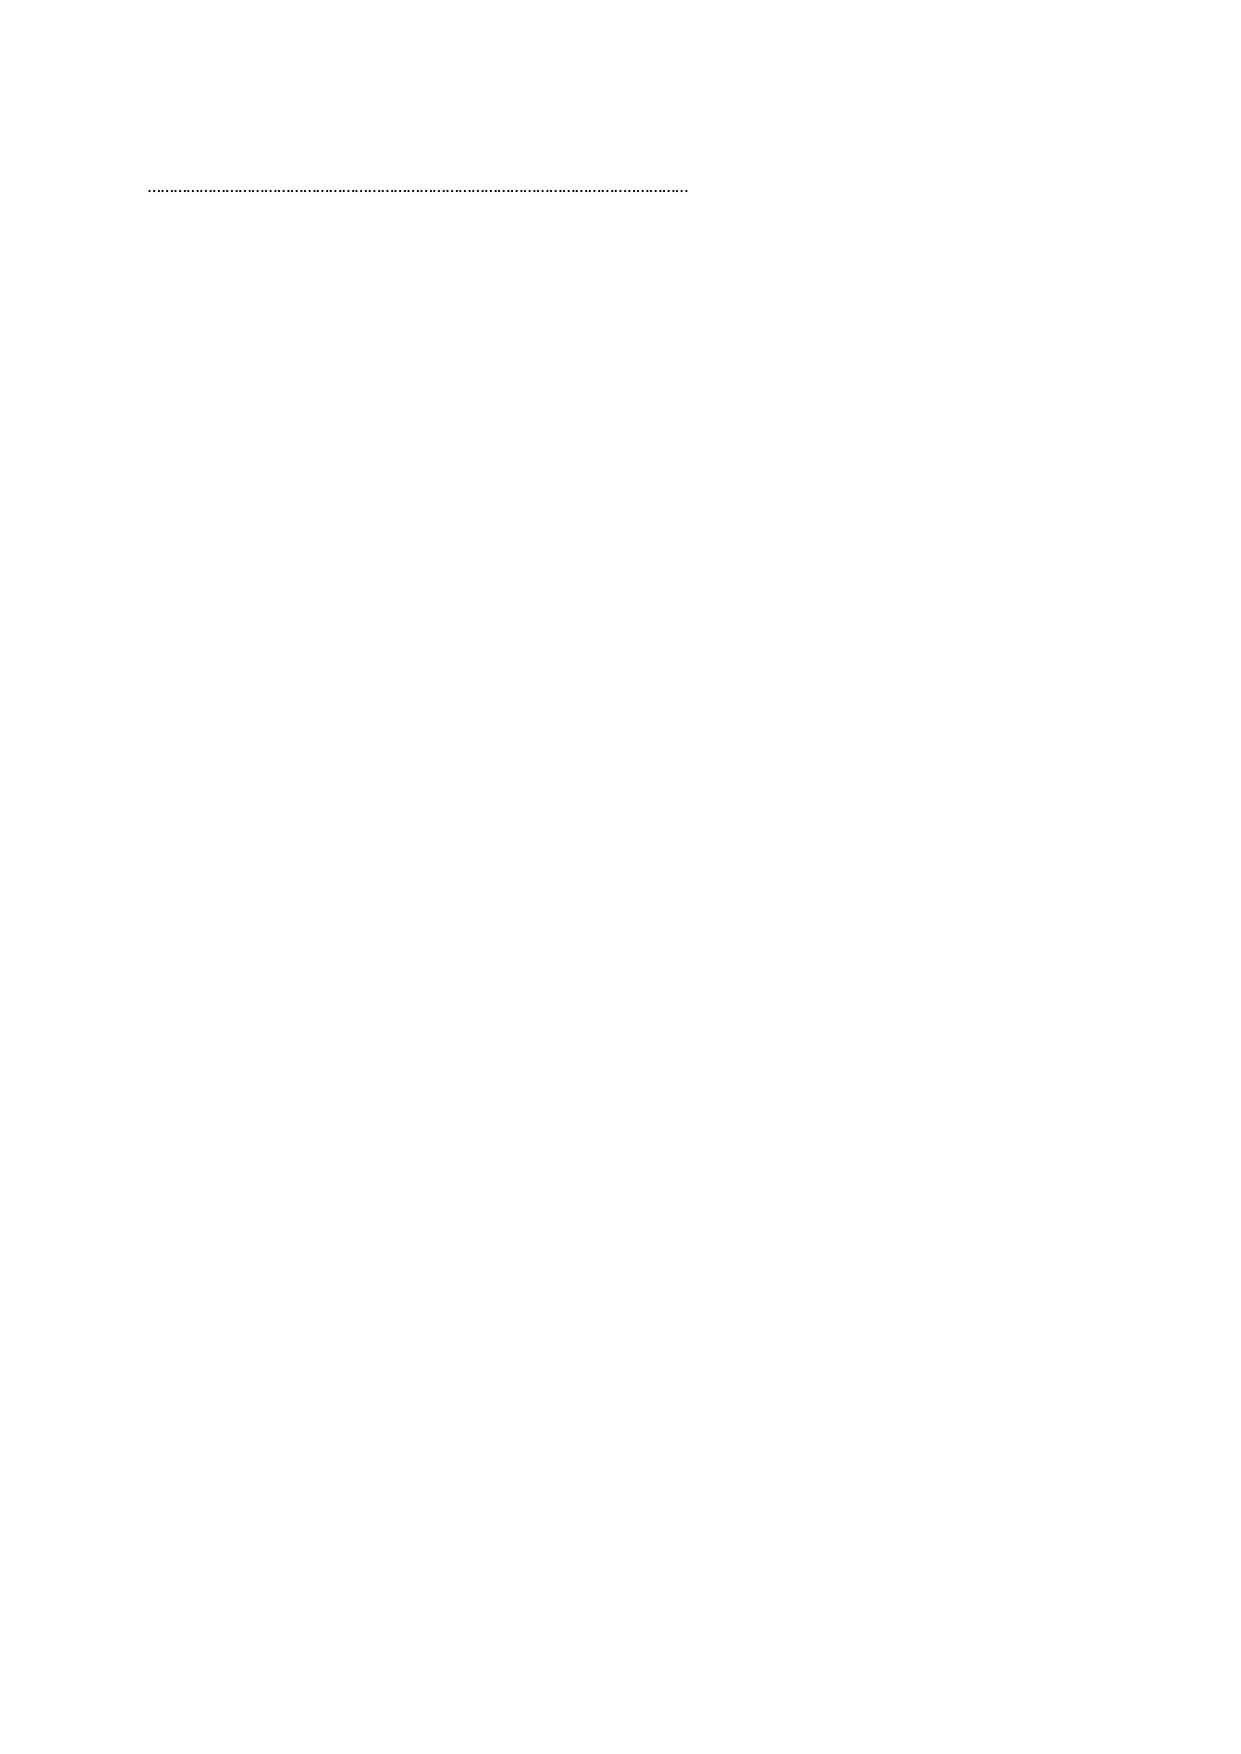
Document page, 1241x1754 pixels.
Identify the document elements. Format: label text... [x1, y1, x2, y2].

text …………………………………………………………………………………………………..………… [148, 148, 1093, 197]
